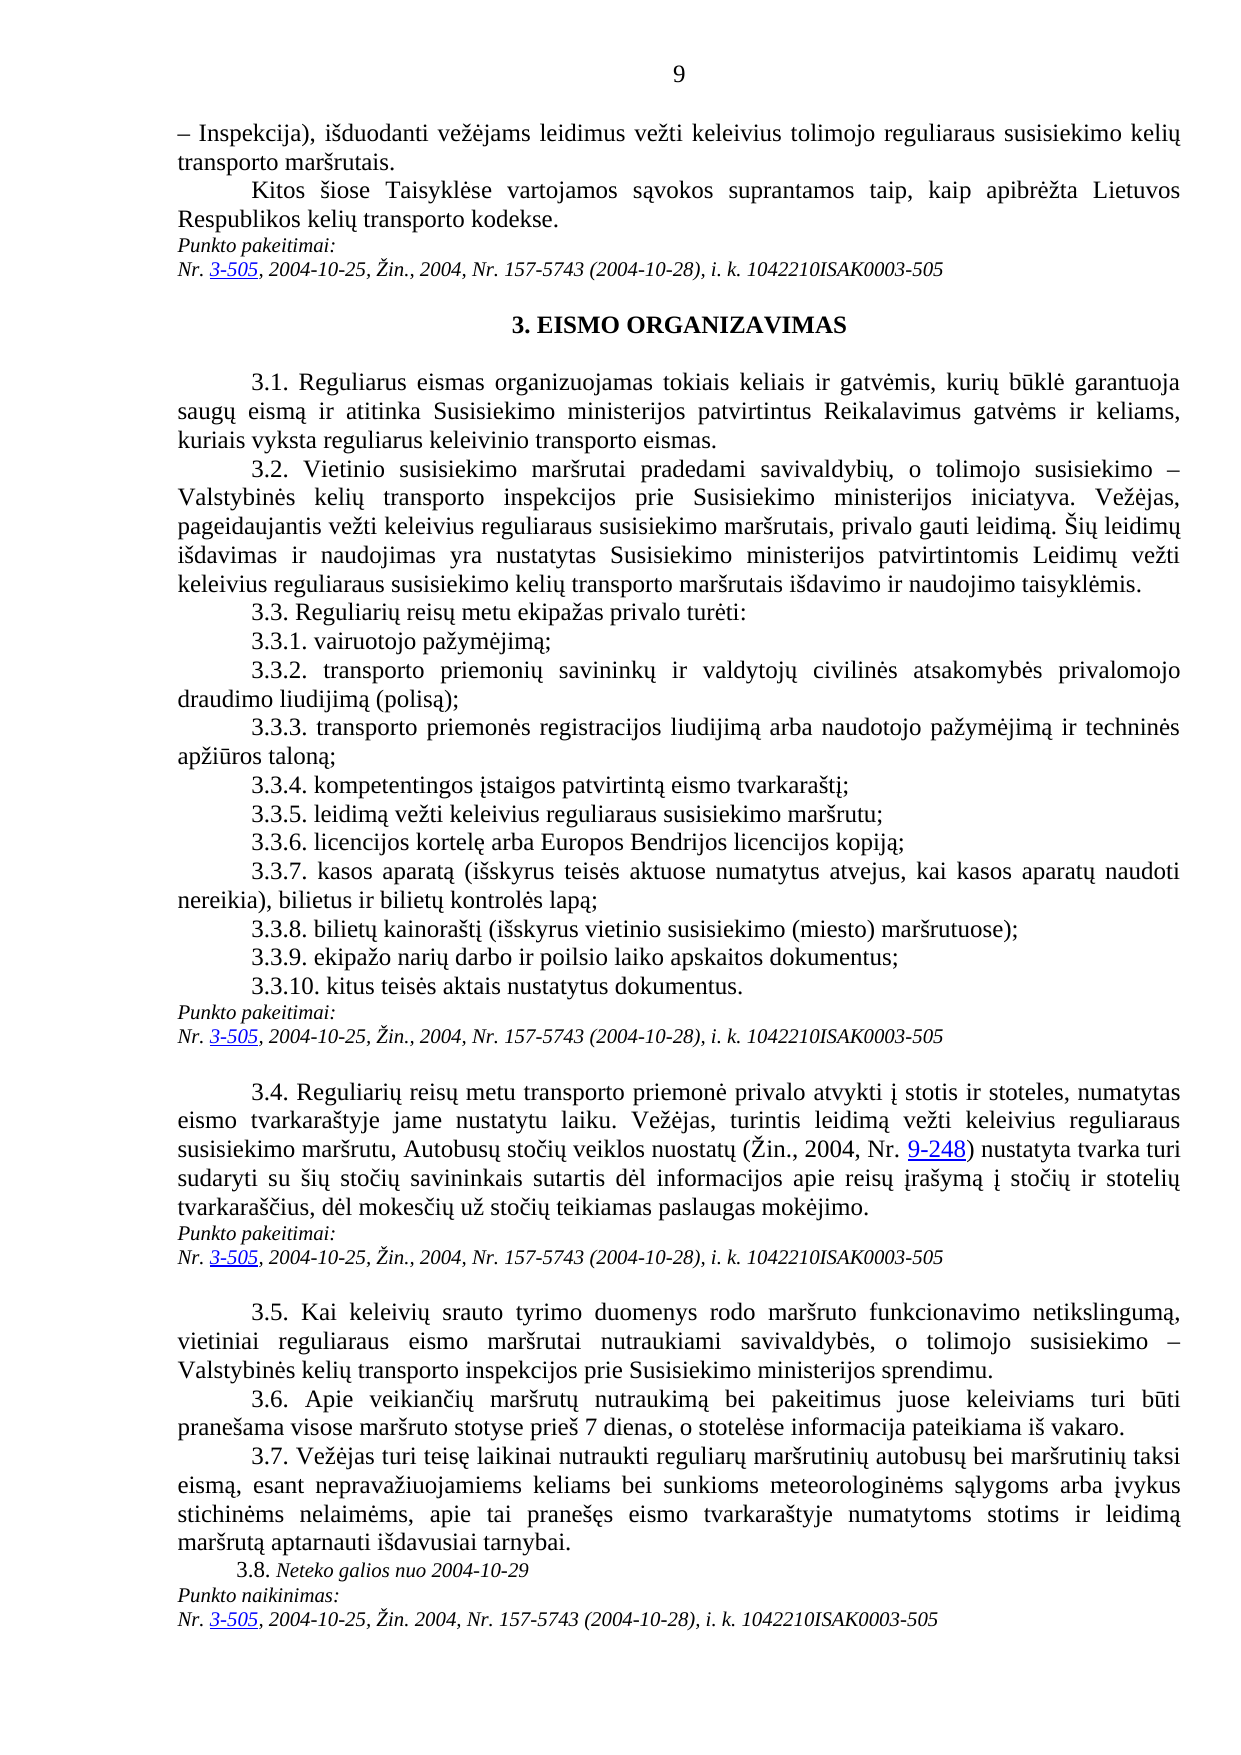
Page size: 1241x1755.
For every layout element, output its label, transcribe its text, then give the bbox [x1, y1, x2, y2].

text 3.3.7. kasos aparatą (išskyrus teisės aktuose numatytus atvejus, kai kasos aparatų naudoti nereikia), bilietus ir bilietų kontrolės lapą; [177, 856, 1181, 914]
text 3.6. Apie veikiančių maršrutų nutraukimą bei pakeitimus juose keleiviams turi būti pranešama visose maršruto stotyse prieš 7 dienas, o stotelėse informacija pateikiama iš vakaro. [177, 1384, 1181, 1441]
text 3.2. Vietinio susisiekimo maršrutai pradedami savivaldybių, o tolimojo susisiekimo – Valstybinės kelių transporto inspekcijos prie Susisiekimo ministerijos iniciatyva. Vežėjas, pageidaujantis vežti keleivius reguliaraus susisiekimo maršrutais, privalo gauti leidimą. Šių leidimų išdavimas ir naudojimas yra nustatytas Susisiekimo ministerijos patvirtintomis Leidimų vežti keleivius reguliaraus susisiekimo kelių transporto maršrutais išdavimo ir naudojimo taisyklėmis. [177, 454, 1181, 597]
text 3.3.8. bilietų kainoraštį (išskyrus vietinio susisiekimo (miesto) maršrutuose); [177, 914, 1181, 942]
text 3.3. Reguliarių reisų metu ekipažas privalo turėti: [177, 597, 1181, 626]
text Nr. 3-505, 2004-10-25, Žin. 2004, Nr. 157-5743 (2004-10-28), i. k. 1042210ISAK0003-505 [177, 1607, 1181, 1631]
text Nr. 3-505, 2004-10-25, Žin., 2004, Nr. 157-5743 (2004-10-28), i. k. 1042210ISAK0003-505 [177, 257, 1181, 281]
text 3.3.4. kompetentingos įstaigos patvirtintą eismo tvarkaraštį; [177, 770, 1181, 799]
text 3. EISMO ORGANIZAVIMAS [177, 310, 1181, 339]
text 3.5. Kai keleivių srauto tyrimo duomenys rodo maršruto funkcionavimo netikslingumą, vietiniai reguliaraus eismo maršrutai nutraukiami savivaldybės, o tolimojo susisiekimo – Valstybinės kelių transporto inspekcijos prie Susisiekimo ministerijos sprendimu. [177, 1297, 1181, 1384]
text 3.3.6. licencijos kortelę arba Europos Bendrijos licencijos kopiją; [177, 827, 1181, 856]
text 3.4. Reguliarių reisų metu transporto priemonė privalo atvykti į stotis ir stoteles, numatytas eismo tvarkaraštyje jame nustatytu laiku. Vežėjas, turintis leidimą vežti keleivius reguliaraus susisiekimo maršrutu, Autobusų stočių veiklos nuostatų (Žin., 2004, Nr. 9-248) nustatyta tvarka turi sudaryti su šių stočių savininkais sutartis dėl informacijos apie reisų įrašymą į stočių ir stotelių tvarkaraščius, dėl mokesčių už stočių teikiamas paslaugas mokėjimo. [177, 1077, 1181, 1221]
text 3.3.9. ekipažo narių darbo ir poilsio laiko apskaitos dokumentus; [177, 942, 1181, 971]
text Punkto naikinimas: [177, 1583, 1181, 1607]
text 3.3.10. kitus teisės aktais nustatytus dokumentus. [177, 971, 1181, 1000]
text Punkto pakeitimai: [177, 1000, 1181, 1024]
text – Inspekcija), išduodanti vežėjams leidimus vežti keleivius tolimojo reguliaraus susisiekimo kelių transporto maršrutais. [177, 118, 1181, 176]
text Nr. 3-505, 2004-10-25, Žin., 2004, Nr. 157-5743 (2004-10-28), i. k. 1042210ISAK0003-505 [177, 1245, 1181, 1269]
text 3.8. Neteko galios nuo 2004-10-29 [177, 1556, 1181, 1583]
text 3.1. Reguliarus eismas organizuojamas tokiais keliais ir gatvėmis, kurių būklė garantuoja saugų eismą ir atitinka Susisiekimo ministerijos patvirtintus Reikalavimus gatvėms ir keliams, kuriais vyksta reguliarus keleivinio transporto eismas. [177, 367, 1181, 454]
text 3.7. Vežėjas turi teisę laikinai nutraukti reguliarų maršrutinių autobusų bei maršrutinių taksi eismą, esant nepravažiuojamiems keliams bei sunkioms meteorologinėms sąlygoms arba įvykus stichinėms nelaimėms, apie tai pranešęs eismo tvarkaraštyje numatytoms stotims ir leidimą maršrutą aptarnauti išdavusiai tarnybai. [177, 1441, 1181, 1556]
text Punkto pakeitimai: [177, 1221, 1181, 1245]
text Punkto pakeitimai: [177, 233, 1181, 257]
text 3.3.5. leidimą vežti keleivius reguliaraus susisiekimo maršrutu; [177, 799, 1181, 827]
text 3.3.1. vairuotojo pažymėjimą; [177, 626, 1181, 655]
text 3.3.2. transporto priemonių savininkų ir valdytojų civilinės atsakomybės privalomojo draudimo liudijimą (polisą); [177, 655, 1181, 712]
text Nr. 3-505, 2004-10-25, Žin., 2004, Nr. 157-5743 (2004-10-28), i. k. 1042210ISAK0003-505 [177, 1024, 1181, 1048]
text 3.3.3. transporto priemonės registracijos liudijimą arba naudotojo pažymėjimą ir techninės apžiūros taloną; [177, 712, 1181, 770]
text Kitos šiose Taisyklėse vartojamos sąvokos suprantamos taip, kaip apibrėžta Lietuvos Respublikos kelių transporto kodekse. [177, 176, 1181, 233]
